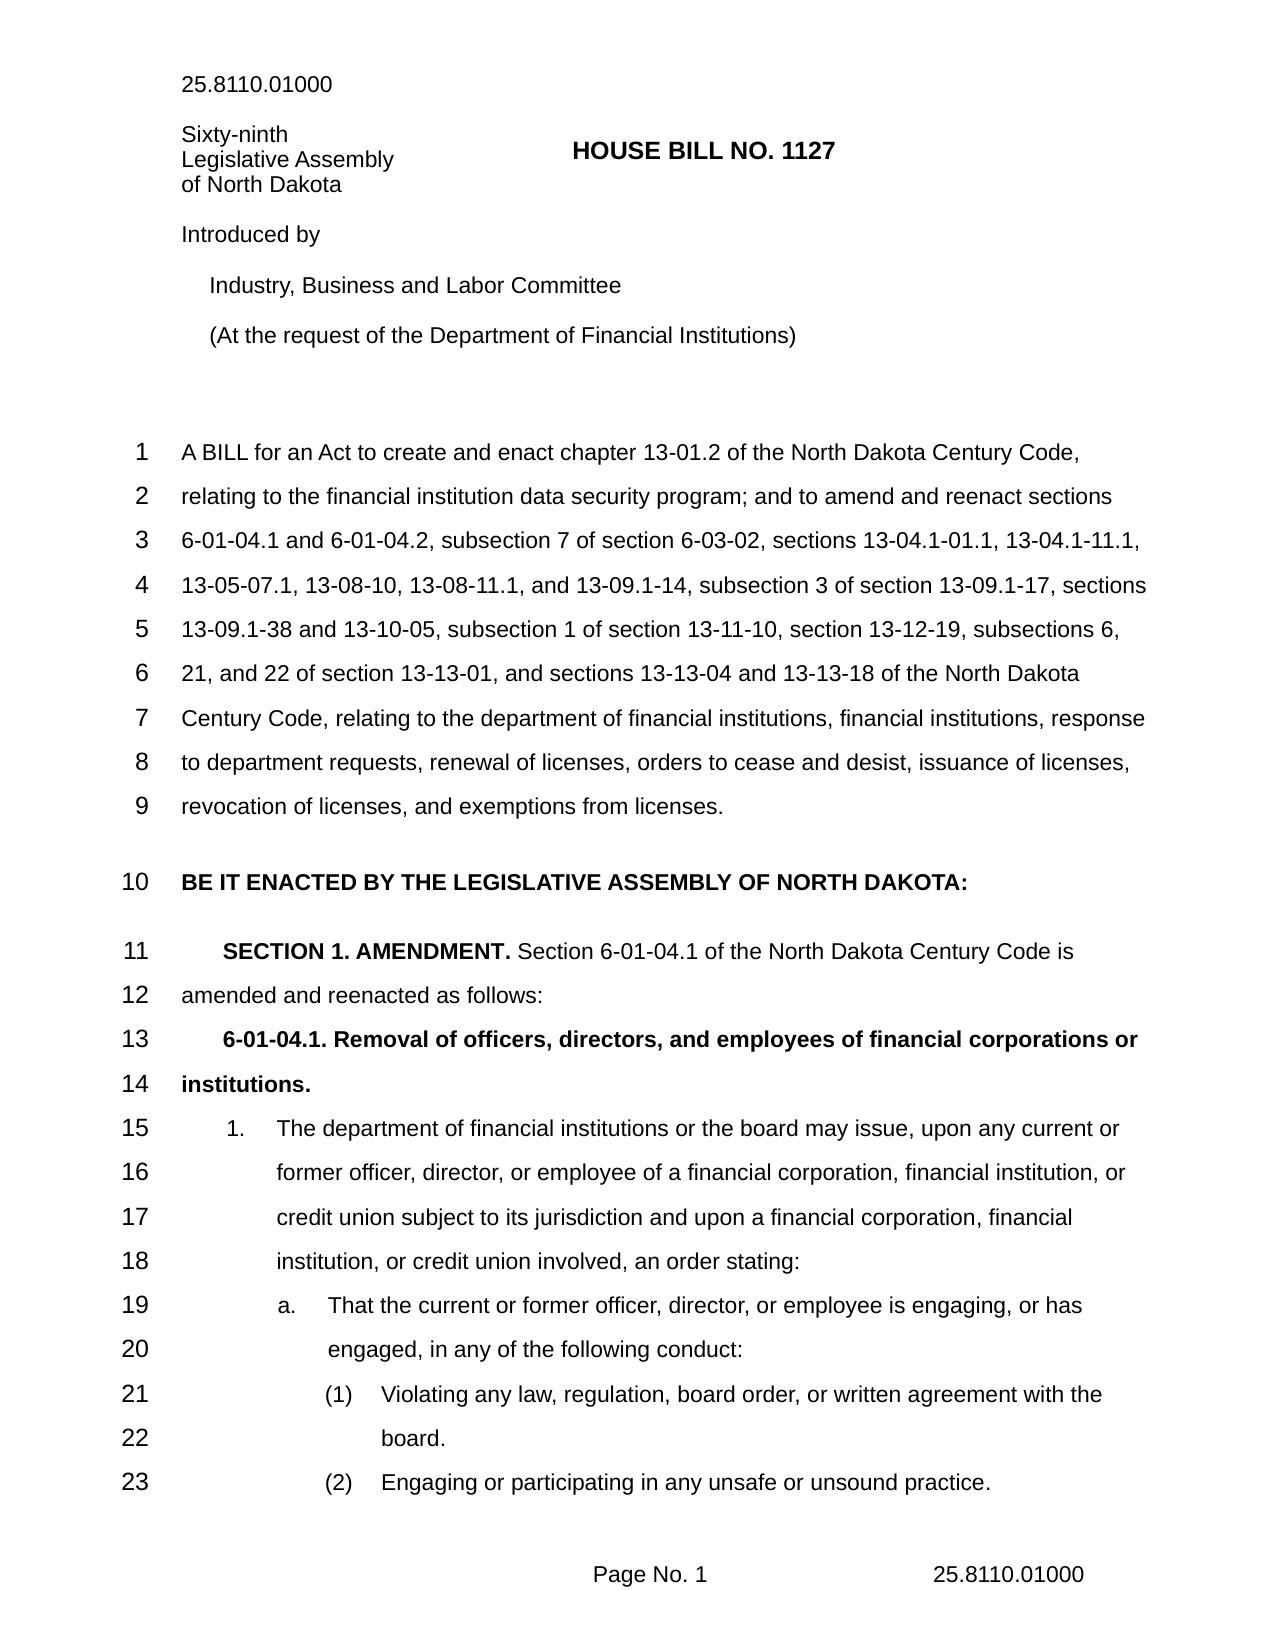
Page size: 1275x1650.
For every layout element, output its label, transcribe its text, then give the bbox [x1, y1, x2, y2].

text Industry, Business and Labor Committee [209, 275, 1154, 298]
text (At the request of the Department of Financial Institutions) [209, 325, 1154, 348]
subtitle 6‑01‑04.1. Removal of officers, directors, and employees of financial corporations or institutions. [181, 1012, 1154, 1101]
text (1) Violating any law, regulation, board order, or written agreement with the board. [181, 1367, 1154, 1455]
text (2) Engaging or participating in any unsafe or unsound practice. [181, 1455, 1154, 1499]
text 1. The department of financial institutions or the board may issue, upon any current or former officer, director, or employee of a financial corporation, financial institution, or credit union subject to its jurisdiction and upon a financial corporation, financial institution, or credit union involved, an order stating: [181, 1101, 1154, 1278]
text BE IT ENACTED BY THE LEGISLATIVE ASSEMBLY OF NORTH DAKOTA: [181, 855, 1154, 899]
text SECTION 1. AMENDMENT. Section 6‑01‑04.1 of the North Dakota Century Code is amended and reenacted as follows: [181, 924, 1154, 1012]
text a. That the current or former officer, director, or employee is engaging, or has engaged, in any of the following conduct: [181, 1278, 1154, 1367]
title A BILL for an Act to create and enact chapter 13‑01.2 of the North Dakota Century Code, relating to the financial institution data security program; and to amend and reenact sections 6‑01‑04.1 and 6‑01‑04.2, subsection 7 of section 6‑03‑02, sections 13‑04.1‑01.1, 13‑04.1‑11.1, 13‑05‑07.1, 13‑08‑10, 13‑08‑11.1, and 13‑09.1‑14, subsection 3 of section 13‑09.1‑17, sections 13‑09.1‑38 and 13‑10‑05, subsection 1 of section 13‑11‑10, section 13‑12‑19, subsections 6, 21, and 22 of section 13‑13‑01, and sections 13‑13‑04 and 13‑13‑18 of the North Dakota Century Code, relating to the department of financial institutions, financial institutions, response to department requests, renewal of licenses, orders to cease and desist, issuance of licenses, revocation of licenses, and exemptions from licenses. [181, 425, 1154, 823]
text of North Dakota [181, 173, 1154, 198]
text . [181, 73, 1154, 133]
text Legislative Assembly [181, 148, 1154, 173]
text Introduced by [181, 223, 1154, 248]
title BILL NO. [565, 136, 836, 165]
